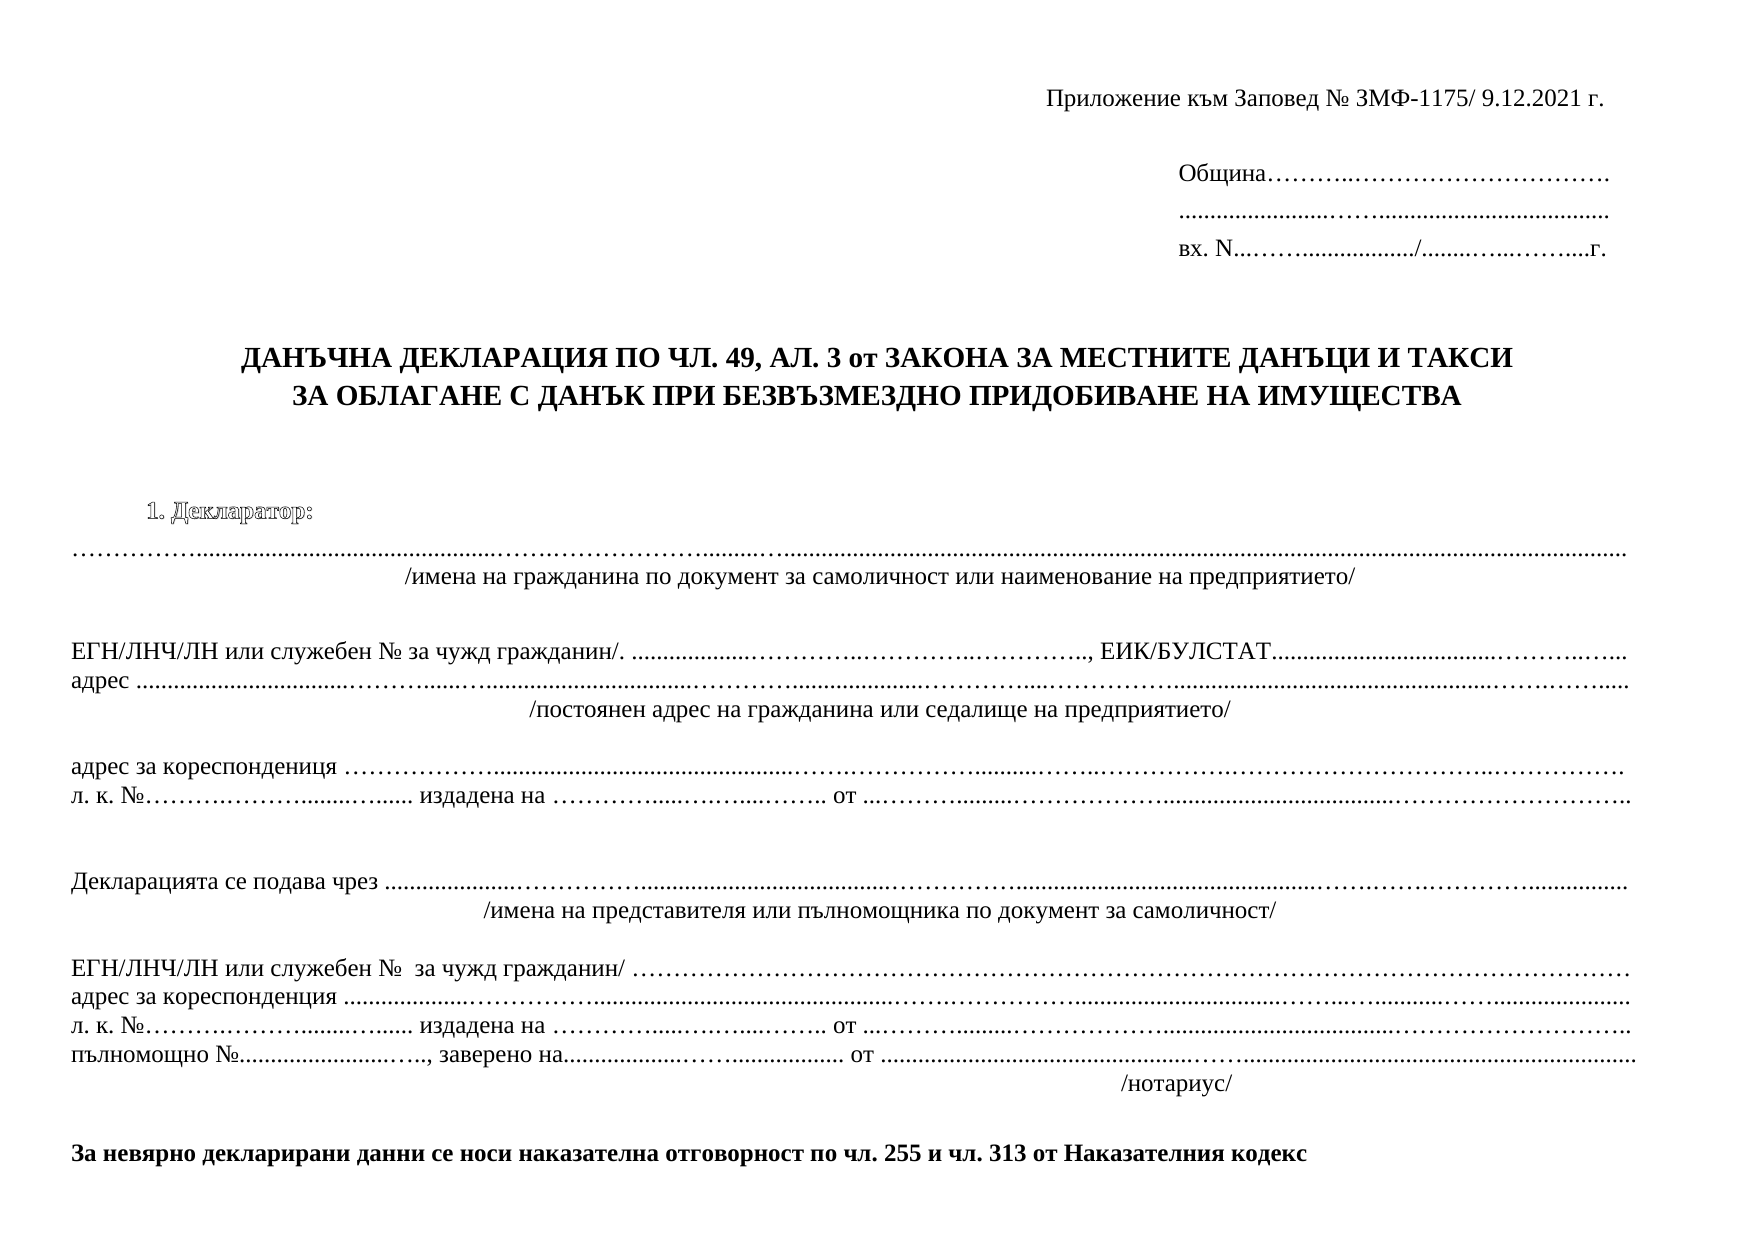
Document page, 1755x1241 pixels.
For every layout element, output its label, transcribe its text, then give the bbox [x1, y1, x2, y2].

text л. к. №……….………........…...... издадена на ………….....….…....…….. от ...……….........……………….....................................……………………….. [71, 780, 1689, 809]
text вх. N...……................../........…...……....г. [1178, 224, 1683, 261]
text ЕГН/ЛНЧ/ЛН или служебен № за чужд гражданин/. ...................…………..…………..………….., ЕИК/БУЛСТАТ....................................………..…... [71, 628, 1689, 665]
text /нотариус/ [71, 1068, 1689, 1096]
text ЗА ОБЛАГАНЕ С ДАНЪК ПРИ БЕЗВЪЗМЕЗДНО ПРИДОБИВАНЕ НА ИМУЩЕСТВА [71, 374, 1683, 411]
text адрес за кореспонденция ....................……………................................................…….…………….................................……...…...........……...................... [71, 981, 1689, 1010]
text пълномощно №........................….., заверено на...................…….................. от ..................................................……............................................................... [71, 1039, 1689, 1068]
text Декларацията се подава чрез .....................……………........................................……………................................................…….…….…………................ [71, 866, 1689, 895]
text /имена на представителя или пълномощника по документ за самоличност/ [71, 895, 1689, 924]
text Община………..…………………………. [1178, 149, 1683, 186]
text ЕГН/ЛНЧ/ЛН или служебен № за чужд гражданин/ ………………………………………………………………………………………………………… [71, 953, 1689, 981]
text ........................……..................................... [1178, 186, 1683, 224]
text /имена на гражданина по документ за самоличност или наименование на предприятието/ [71, 561, 1689, 590]
text адрес ..................................………......….................................………….....................…………....……………...................................................…….……..... [71, 665, 1689, 694]
text Приложение към Заповед № ЗМФ-1175/ 9.12.2021 г. [971, 74, 1683, 111]
subtitle 1. Декларатор: [71, 486, 1689, 524]
subtitle ДАНЪЧНА ДЕКЛАРАЦИЯ ПО ЧЛ. 49, АЛ. 3 от ЗАКОНА ЗА МЕСТНИТЕ ДАНЪЦИ И ТАКСИ [71, 336, 1683, 374]
text л. к. №……….………........…...... издадена на ………….....….…....…….. от ...……….........……………….....................................……………………….. [71, 1010, 1689, 1039]
text /постоянен адрес на гражданина или седалище на предприятието/ [71, 694, 1689, 723]
text адрес за кореспондениця ………………................................................…….……………..........……..…………….…………………………..……………. [71, 751, 1689, 780]
text ……………................................................…….……………….........…....................................................................................................................................... [71, 524, 1689, 561]
